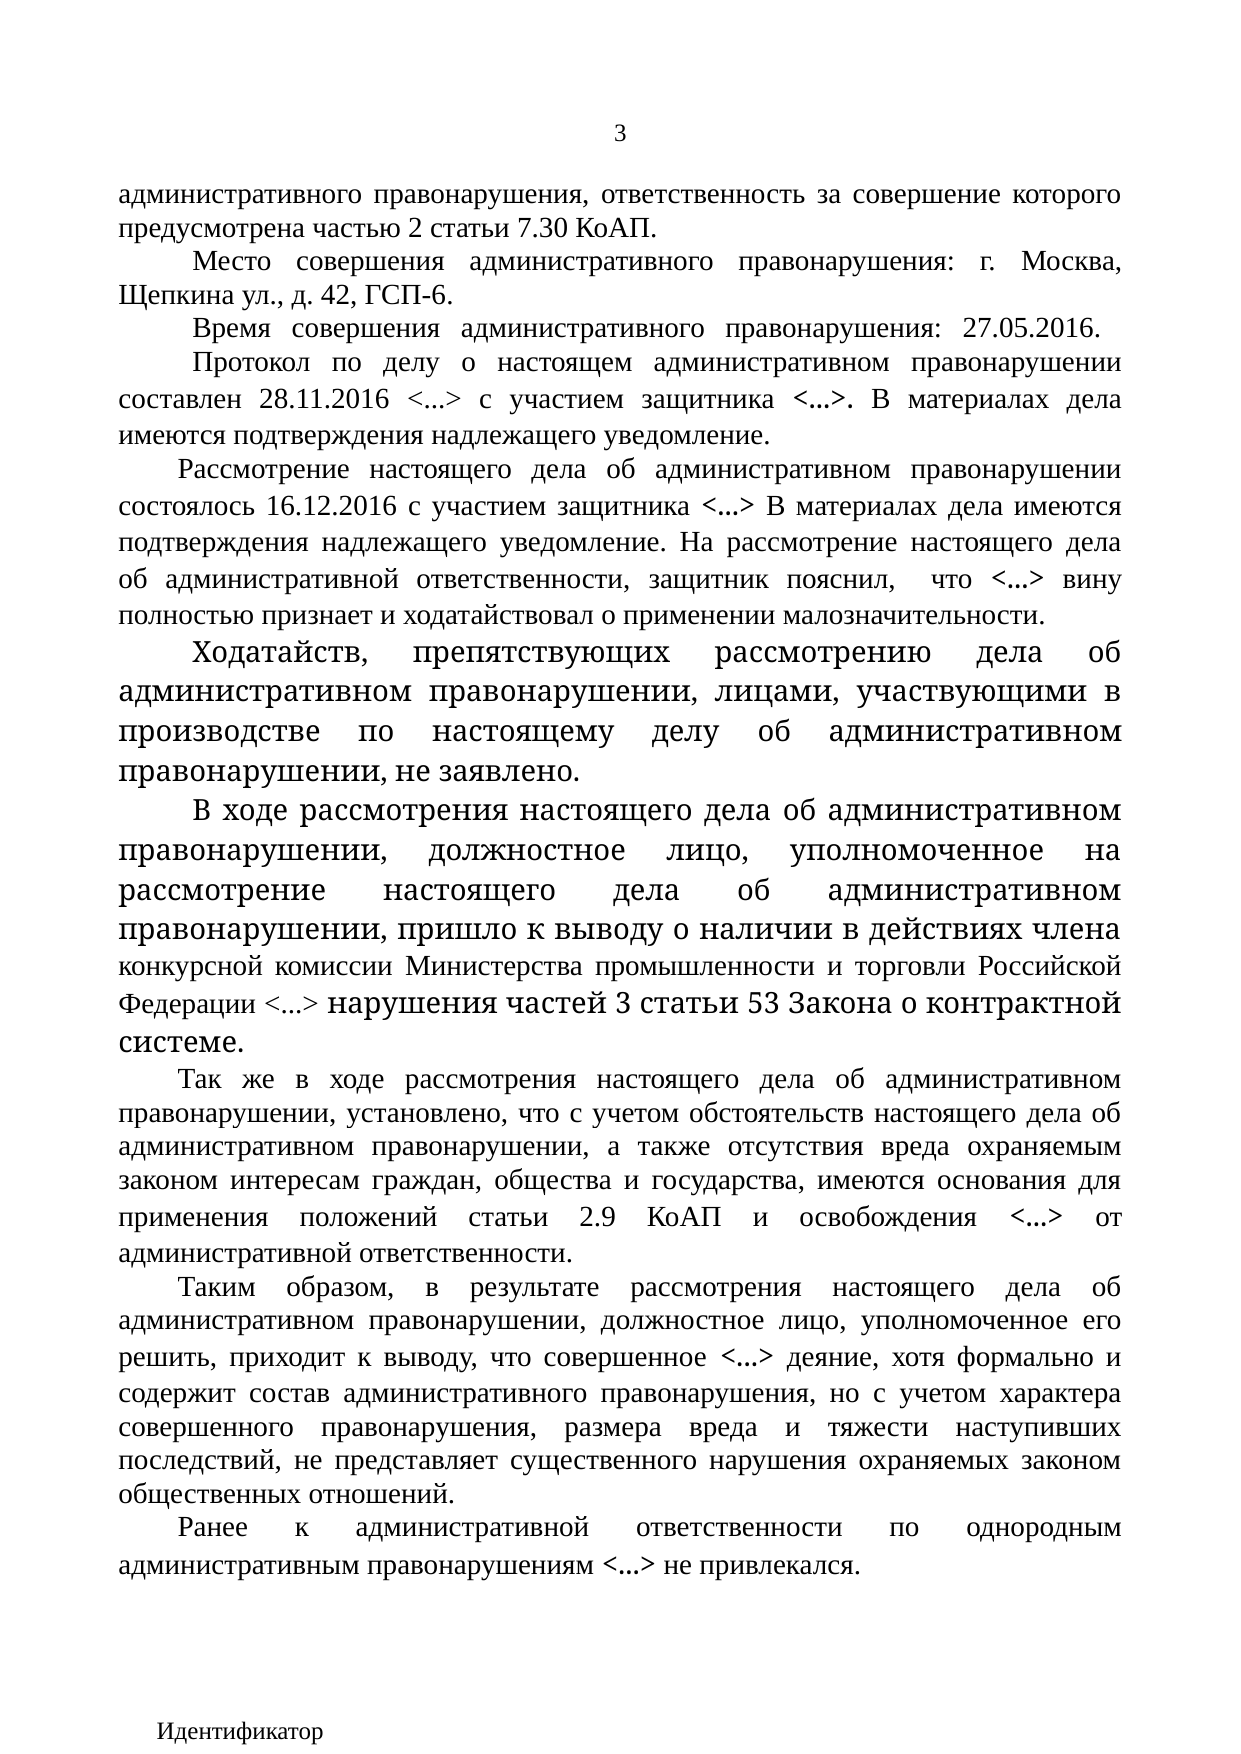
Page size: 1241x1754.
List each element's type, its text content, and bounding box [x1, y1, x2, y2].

text Место совершения административного правонарушения: г. Москва, Щепкина ул., д. 42, ГСП-6. [118, 243, 1122, 311]
text административного правонарушения, ответственность за совершение которого предусмотрена частью 2 статьи 7.30 КоАП. [118, 176, 1122, 243]
text Таким образом, в результате рассмотрения настоящего дела об административном правонарушении, должностное лицо, уполномоченное его решить, приходит к выводу, что совершенное <...> деяние, хотя формально и содержит состав административного правонарушения, но с учетом характера совершенного правонарушения, размера вреда и тяжести наступивших последствий, не представляет существенного нарушения охраняемых законом общественных отношений. [118, 1269, 1122, 1509]
text Так же в ходе рассмотрения настоящего дела об административном правонарушении, установлено, что с учетом обстоятельств настоящего дела об административном правонарушении, а также отсутствия вреда охраняемым законом интересам граждан, общества и государства, имеются основания для применения положений статьи 2.9 КоАП и освобождения <...> от административной ответственности. [118, 1061, 1122, 1269]
text Ходатайств, препятствующих рассмотрению дела об административном правонарушении, лицами, участвующими в производстве по настоящему делу об административном правонарушении, не заявлено. [118, 631, 1122, 789]
text Рассмотрение настоящего дела об административном правонарушении состоялось 16.12.2016 с участием защитника <...> В материалах дела имеются подтверждения надлежащего уведомление. На рассмотрение настоящего дела об административной ответственности, защитник пояснил, что <...> вину полностью признает и ходатайствовал о применении малозначительности. [118, 451, 1122, 631]
text Время совершения административного правонарушения: 27.05.2016. Протокол по делу о настоящем административном правонарушении составлен 28.11.2016 <...> с участием защитника <...>. В материалах дела имеются подтверждения надлежащего уведомление. [118, 311, 1122, 451]
text Ранее к административной ответственности по однородным административным правонарушениям <...> не привлекался. [118, 1509, 1122, 1583]
text В ходе рассмотрения настоящего дела об административном правонарушении, должностное лицо, уполномоченное на рассмотрение настоящего дела об административном правонарушении, пришло к выводу о наличии в действиях члена конкурсной комиссии Министерства промышленности и торговли Российской Федерации <...> нарушения частей 3 статьи 53 Закона о контрактной системе. [118, 789, 1122, 1061]
